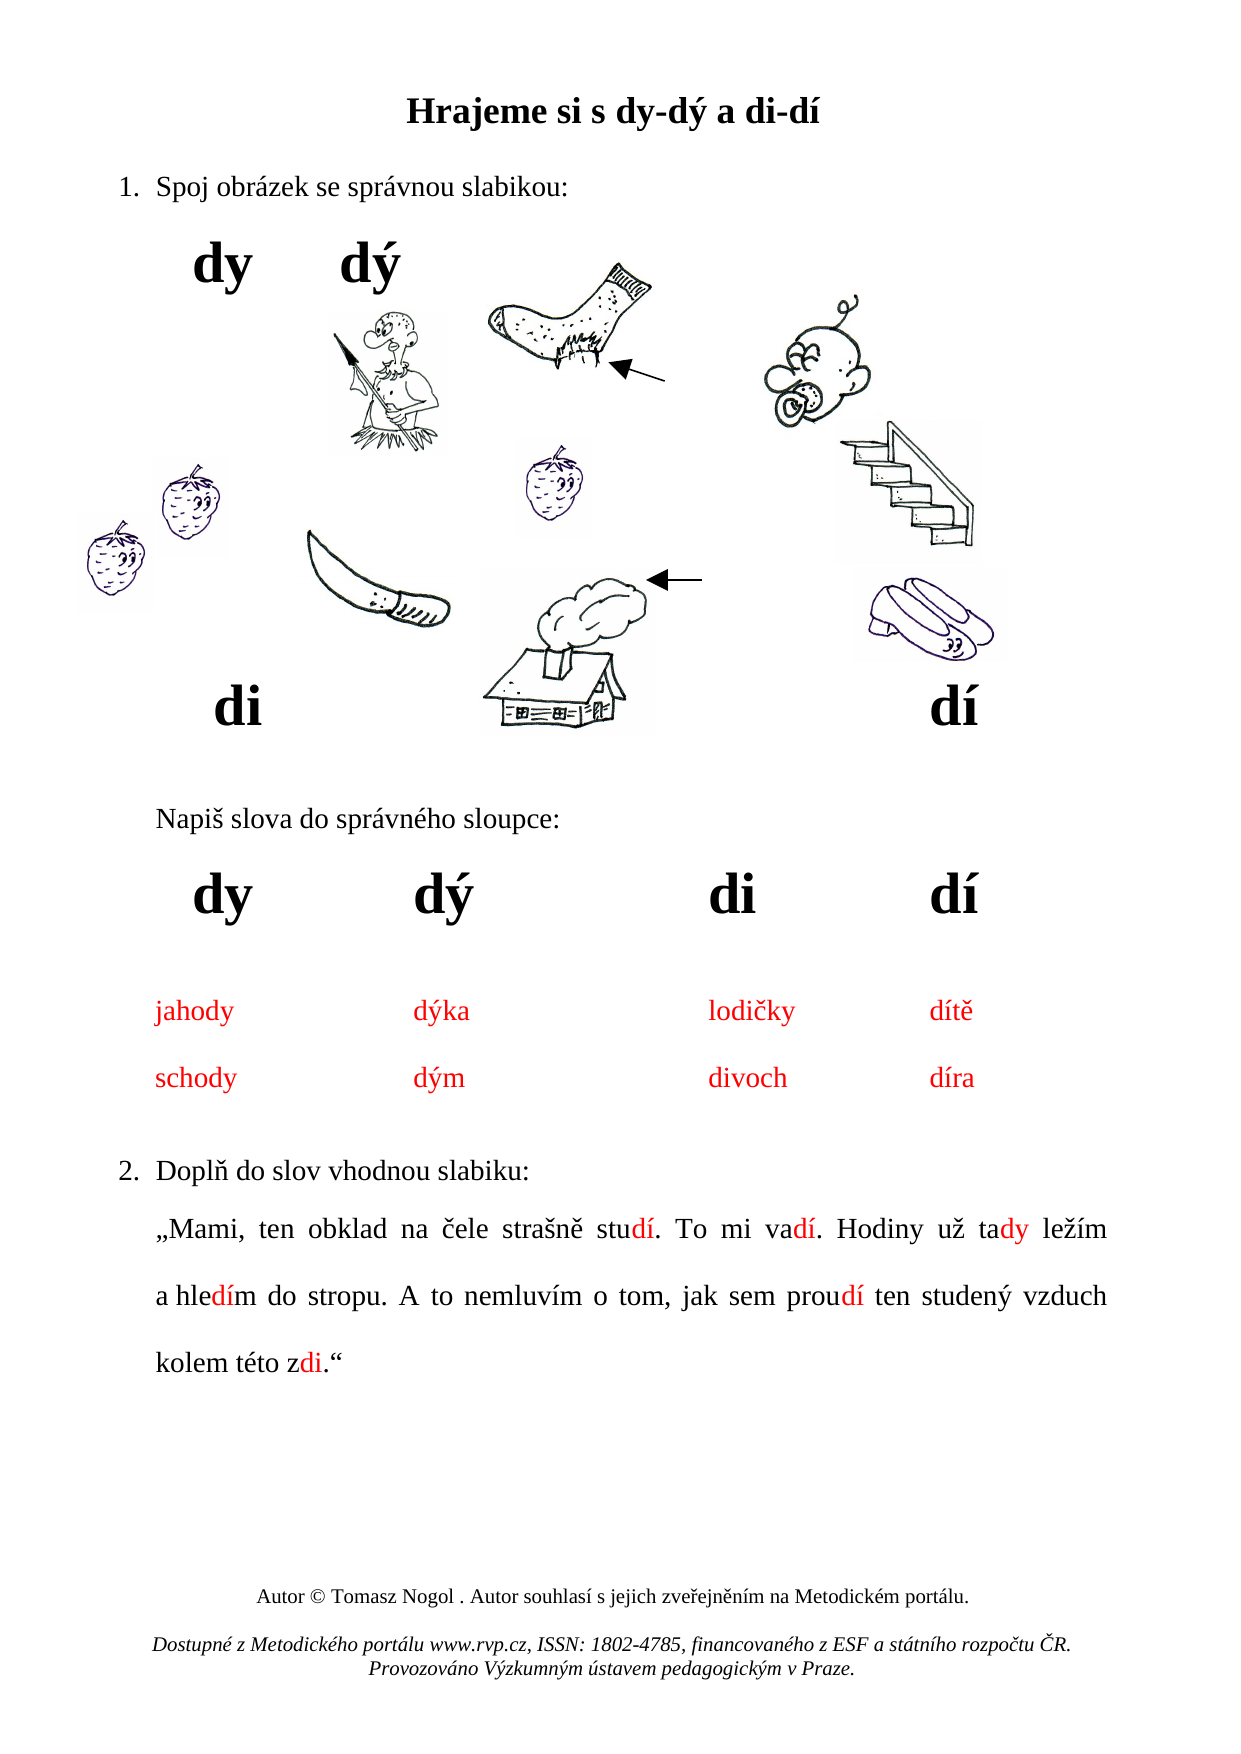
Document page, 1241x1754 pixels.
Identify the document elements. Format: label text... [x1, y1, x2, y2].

picture [77, 513, 154, 614]
picture [853, 567, 1007, 662]
picture [760, 288, 885, 439]
picture [516, 438, 593, 539]
text Hrajeme si s dy-dý a di-dí [118, 89, 1107, 132]
picture [152, 457, 229, 558]
text jahody dýka lodičky dítě [118, 993, 1107, 1027]
list Spoj obrázek se správnou slabikou: [118, 169, 1107, 203]
picture [295, 521, 458, 639]
picture [628, 371, 641, 375]
list Doplň do slov vhodnou slabiku: [118, 1153, 1107, 1186]
text dy dý di dí [155, 859, 1107, 926]
text „Mami, ten obklad na čele strašně studí. To mi vadí. Hodiny už tady ležím a hledím do stropu. A to nemluvím o tom, jak sem proudí ten studený vzduch kolem této zdi.“ [155, 1211, 1107, 1379]
text di dí [118, 671, 1107, 738]
text Napiš slova do správného sloupce: [155, 801, 1107, 834]
picture [478, 567, 656, 735]
text dy dý [118, 228, 1107, 440]
picture [478, 251, 664, 375]
picture [328, 307, 449, 456]
picture [835, 420, 982, 564]
text schody dým divoch díra [118, 1061, 1107, 1094]
